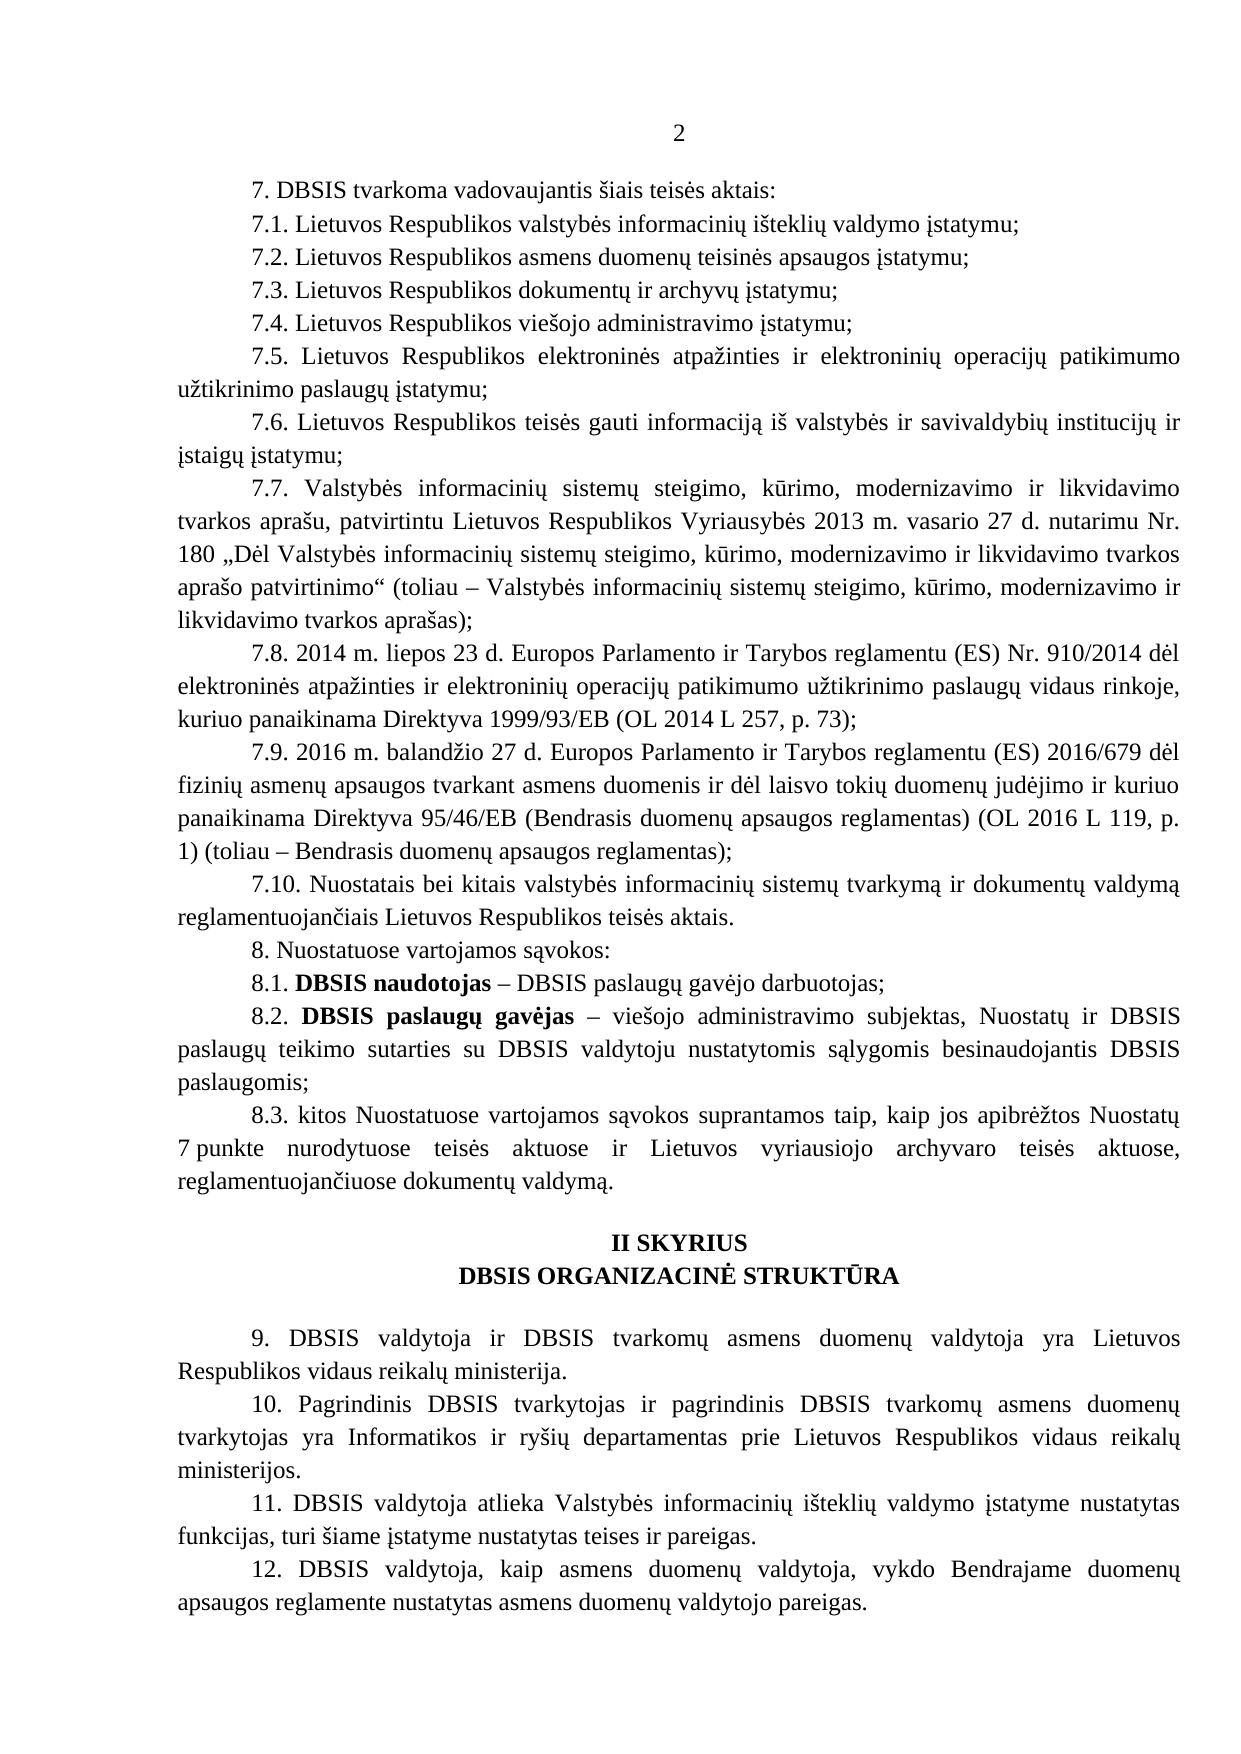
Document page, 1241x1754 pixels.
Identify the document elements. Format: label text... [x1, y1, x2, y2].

text 10. Pagrindinis DBSIS tvarkytojas ir pagrindinis DBSIS tvarkomų asmens duomenų tvarkytojas yra Informatikos ir ryšių departamentas prie Lietuvos Respublikos vidaus reikalų ministerijos. [177, 1389, 1181, 1484]
text 8.3. kitos Nuostatuose vartojamos sąvokos suprantamos taip, kaip jos apibrėžtos Nuostatų 7 punkte nurodytuose teisės aktuose ir Lietuvos vyriausiojo archyvaro teisės aktuose, reglamentuojančiuose dokumentų valdymą. [177, 1100, 1181, 1195]
text 7.1. Lietuvos Respublikos valstybės informacinių išteklių valdymo įstatymu; [177, 209, 1181, 237]
text 8. Nuostatuose vartojamos sąvokos: [177, 935, 1181, 964]
text 8.2. DBSIS paslaugų gavėjas – viešojo administravimo subjektas, Nuostatų ir DBSIS paslaugų teikimo sutarties su DBSIS valdytoju nustatytomis sąlygomis besinaudojantis DBSIS paslaugomis; [177, 1001, 1181, 1096]
text 7.4. Lietuvos Respublikos viešojo administravimo įstatymu; [177, 308, 1181, 336]
text II SKYRIUS [177, 1228, 1181, 1257]
text 7.5. Lietuvos Respublikos elektroninės atpažinties ir elektroninių operacijų patikimumo užtikrinimo paslaugų įstatymu; [177, 341, 1181, 402]
text 7.2. Lietuvos Respublikos asmens duomenų teisinės apsaugos įstatymu; [177, 242, 1181, 270]
text 12. DBSIS valdytoja, kaip asmens duomenų valdytoja, vykdo Bendrajame duomenų apsaugos reglamente nustatytas asmens duomenų valdytojo pareigas. [177, 1554, 1181, 1616]
text 9. DBSIS valdytoja ir DBSIS tvarkomų asmens duomenų valdytoja yra Lietuvos Respublikos vidaus reikalų ministerija. [177, 1323, 1181, 1384]
text 7.3. Lietuvos Respublikos dokumentų ir archyvų įstatymu; [177, 275, 1181, 303]
text 7.7. Valstybės informacinių sistemų steigimo, kūrimo, modernizavimo ir likvidavimo tvarkos aprašu, patvirtintu Lietuvos Respublikos Vyriausybės 2013 m. vasario 27 d. nutarimu Nr. 180 „Dėl Valstybės informacinių sistemų steigimo, kūrimo, modernizavimo ir likvidavimo tvarkos aprašo patvirtinimo“ (toliau – Valstybės informacinių sistemų steigimo, kūrimo, modernizavimo ir likvidavimo tvarkos aprašas); [177, 473, 1181, 634]
text 7. DBSIS tvarkoma vadovaujantis šiais teisės aktais: [177, 176, 1181, 204]
text 11. DBSIS valdytoja atlieka Valstybės informacinių išteklių valdymo įstatyme nustatytas funkcijas, turi šiame įstatyme nustatytas teises ir pareigas. [177, 1488, 1181, 1550]
text DBSIS ORGANIZACINĖ STRUKTŪRA [177, 1261, 1181, 1290]
text 7.6. Lietuvos Respublikos teisės gauti informaciją iš valstybės ir savivaldybių institucijų ir įstaigų įstatymu; [177, 407, 1181, 468]
text 7.10. Nuostatais bei kitais valstybės informacinių sistemų tvarkymą ir dokumentų valdymą reglamentuojančiais Lietuvos Respublikos teisės aktais. [177, 869, 1181, 931]
text 7.8. 2014 m. liepos 23 d. Europos Parlamento ir Tarybos reglamentu (ES) Nr. 910/2014 dėl elektroninės atpažinties ir elektroninių operacijų patikimumo užtikrinimo paslaugų vidaus rinkoje, kuriuo panaikinama Direktyva 1999/93/EB (OL 2014 L 257, p. 73); [177, 638, 1181, 733]
text 7.9. 2016 m. balandžio 27 d. Europos Parlamento ir Tarybos reglamentu (ES) 2016/679 dėl fizinių asmenų apsaugos tvarkant asmens duomenis ir dėl laisvo tokių duomenų judėjimo ir kuriuo panaikinama Direktyva 95/46/EB (Bendrasis duomenų apsaugos reglamentas) (OL 2016 L 119, p. 1) (toliau – Bendrasis duomenų apsaugos reglamentas); [177, 737, 1181, 865]
text 8.1. DBSIS naudotojas – DBSIS paslaugų gavėjo darbuotojas; [177, 968, 1181, 997]
